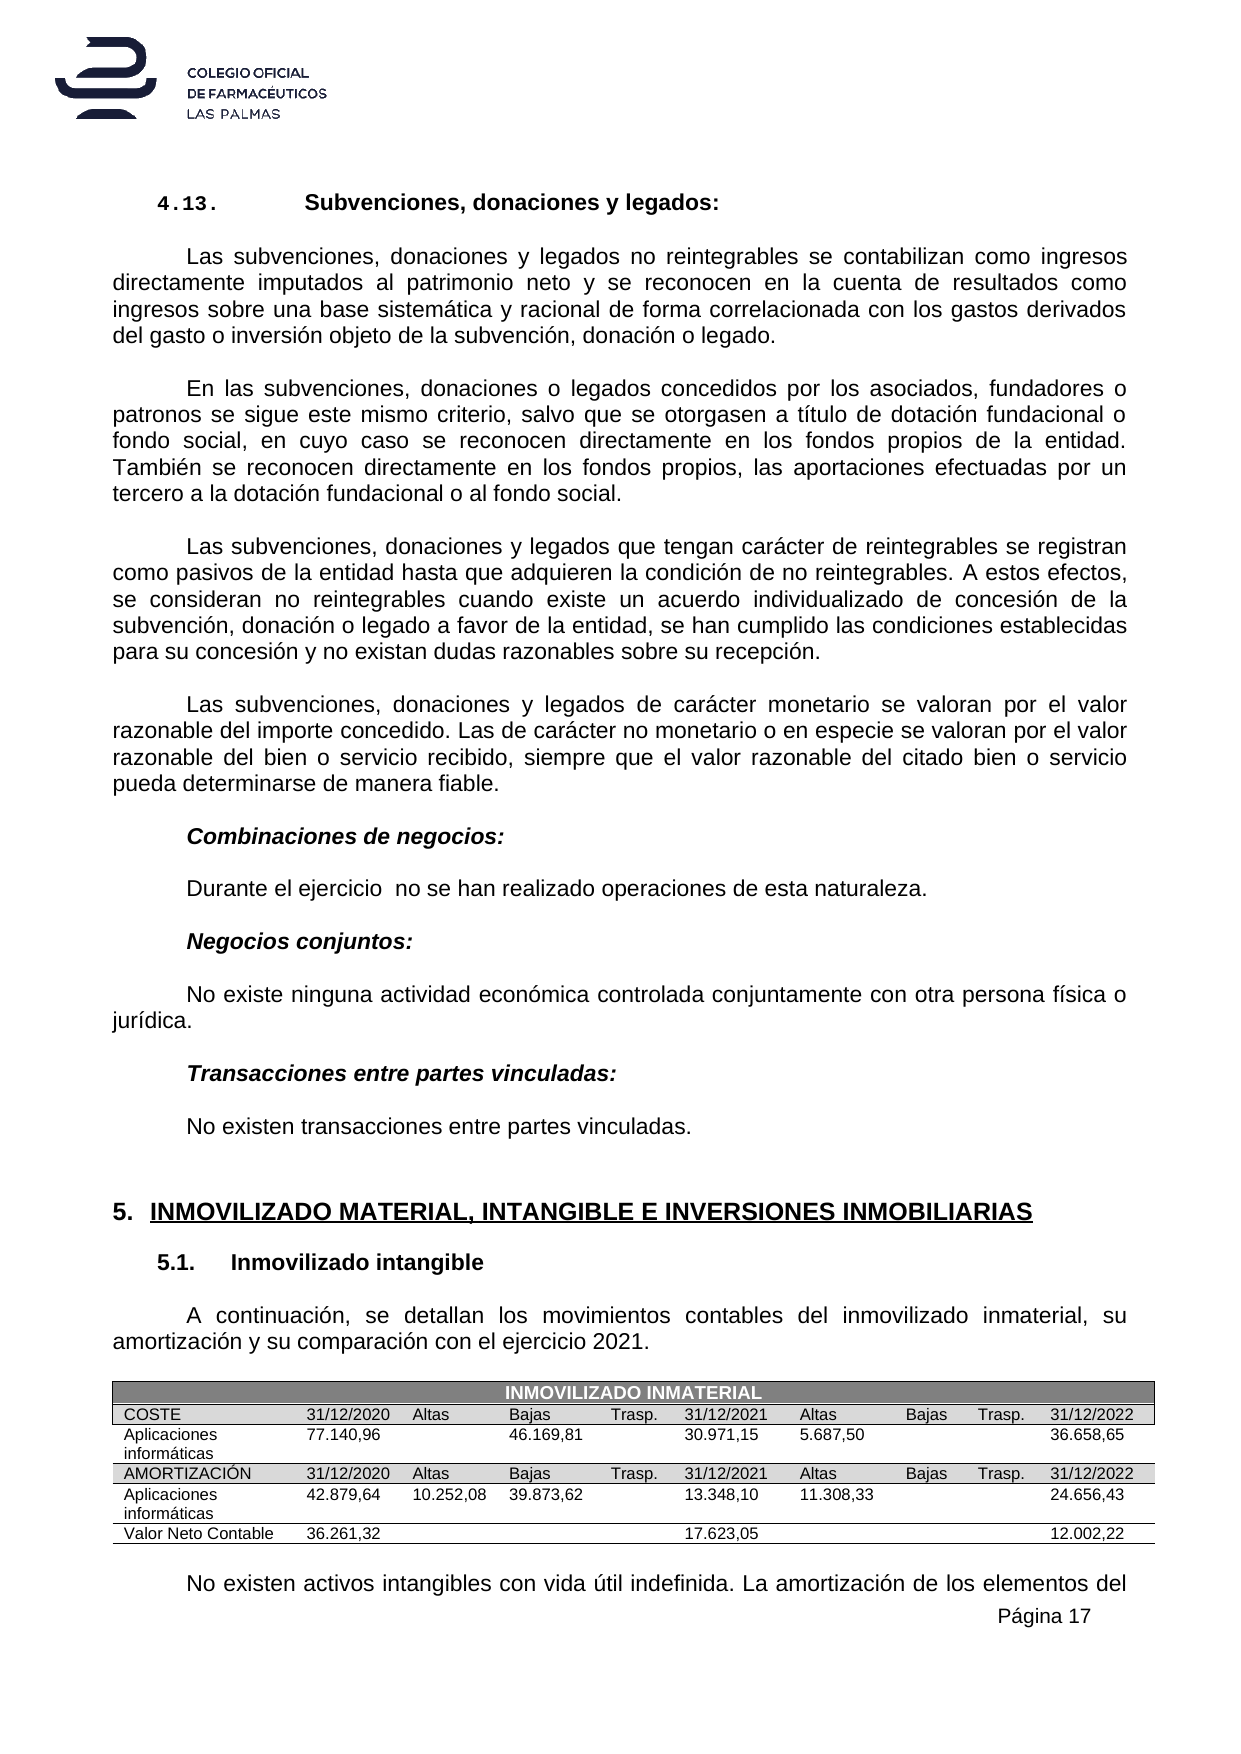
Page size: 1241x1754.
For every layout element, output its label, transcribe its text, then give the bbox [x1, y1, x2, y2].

table_cell 39.873,62 [498, 1484, 599, 1523]
table_cell 31/12/2021 [673, 1405, 788, 1424]
table_cell 42.879,64 [295, 1484, 401, 1523]
table_cell Altas [401, 1464, 498, 1483]
text Transacciones entre partes vinculadas: [112, 1060, 1128, 1086]
table_cell [599, 1524, 673, 1543]
table_cell [599, 1484, 673, 1523]
text Durante el ejercicio no se han realizado operaciones de esta naturaleza. [112, 875, 1128, 902]
list Inmovilizado intangible [157, 1249, 1128, 1276]
table_cell 36.658,65 [1039, 1425, 1155, 1463]
table_cell 24.656,43 [1039, 1484, 1155, 1523]
table_cell [966, 1524, 1039, 1543]
table_cell 13.348,10 [673, 1484, 788, 1523]
table_cell [894, 1484, 966, 1523]
table_cell Trasp. [599, 1464, 673, 1483]
list INMOVILIZADO MATERIAL, INTANGIBLE E INVERSIONES INMOBILIARIAS [112, 1196, 1128, 1225]
text Las subvenciones, donaciones y legados de carácter monetario se valoran por el valor razonable del importe concedido. Las de carácter no monetario o en especie se valoran por el valor razonable del bien o servicio recibido, siempre que el valor razonable del citado bien o servicio pueda determinarse de manera fiable. [112, 691, 1128, 796]
table_cell 36.261,32 [295, 1524, 401, 1543]
table_cell 5.687,50 [788, 1425, 922, 1463]
table_cell 31/12/2020 [295, 1464, 401, 1483]
table_cell 31/12/2020 [295, 1405, 401, 1424]
table_cell COSTE [113, 1405, 295, 1424]
table_cell Aplicaciones informáticas [113, 1425, 295, 1463]
table_cell 31/12/2022 [1039, 1405, 1154, 1424]
table_cell Altas [788, 1405, 894, 1424]
table_cell Bajas [894, 1464, 966, 1483]
text A continuación, se detallan los movimientos contables del inmovilizado inmaterial, su amortización y su comparación con el ejercicio 2021. [112, 1302, 1128, 1354]
table_cell [599, 1425, 673, 1463]
text En las subvenciones, donaciones o legados concedidos por los asociados, fundadores o patronos se sigue este mismo criterio, salvo que se otorgasen a título de dotación fundacional o fondo social, en cuyo caso se reconocen directamente en los fondos propios de la entidad. También se reconocen directamente en los fondos propios, las aportaciones efectuadas por un tercero a la dotación fundacional o al fondo social. [112, 375, 1128, 506]
list Subvenciones, donaciones y legados: [157, 189, 1128, 217]
table_cell 12.002,22 [1039, 1524, 1155, 1543]
table_cell Trasp. [599, 1405, 673, 1424]
text Negocios conjuntos: [112, 928, 1128, 954]
table_cell 31/12/2021 [673, 1464, 788, 1483]
table_cell 46.169,81 [498, 1425, 599, 1463]
text No existen activos intangibles con vida útil indefinida. La amortización de los elementos del [112, 1570, 1128, 1597]
table_cell [966, 1425, 1039, 1463]
text No existen transacciones entre partes vinculadas. [112, 1113, 1128, 1139]
table_cell Bajas [498, 1405, 599, 1424]
text Las subvenciones, donaciones y legados que tengan carácter de reintegrables se registran como pasivos de la entidad hasta que adquieren la condición de no reintegrables. A estos efectos, se consideran no reintegrables cuando existe un acuerdo individualizado de concesión de la subvención, donación o legado a favor de la entidad, se han cumplido las condiciones establecidas para su concesión y no existan dudas razonables sobre su recepción. [112, 533, 1128, 664]
table_cell AMORTIZACIÓN [113, 1464, 295, 1483]
table_cell Aplicaciones informáticas [113, 1484, 295, 1523]
table_cell 17.623,05 [673, 1524, 788, 1543]
text No existe ninguna actividad económica controlada conjuntamente con otra persona física o jurídica. [112, 981, 1128, 1033]
table_cell Bajas [498, 1464, 599, 1483]
table_cell Trasp. [966, 1405, 1039, 1424]
table_cell Bajas [894, 1405, 966, 1424]
table_cell [894, 1524, 966, 1543]
table_cell [401, 1524, 498, 1543]
table_cell [401, 1425, 498, 1463]
table_cell Trasp. [966, 1464, 1039, 1483]
table_cell Altas [401, 1405, 498, 1424]
table_cell [788, 1524, 894, 1543]
table_cell Altas [788, 1464, 894, 1483]
table_cell Valor Neto Contable [113, 1524, 295, 1543]
table_cell [966, 1484, 1039, 1523]
table_cell 77.140,96 [295, 1425, 401, 1463]
table_cell 31/12/2022 [1039, 1464, 1155, 1483]
table_header INMOVILIZADO INMATERIAL [113, 1382, 1154, 1403]
table_cell [498, 1524, 599, 1543]
text Las subvenciones, donaciones y legados no reintegrables se contabilizan como ingresos directamente imputados al patrimonio neto y se reconocen en la cuenta de resultados como ingresos sobre una base sistemática y racional de forma correlacionada con los gastos derivados del gasto o inversión objeto de la subvención, donación o legado. [112, 243, 1128, 348]
table_cell [922, 1425, 966, 1463]
table_cell 10.252,08 [401, 1484, 498, 1523]
table_cell 30.971,15 [673, 1425, 788, 1463]
table_cell 11.308,33 [788, 1484, 894, 1523]
text Combinaciones de negocios: [112, 823, 1128, 849]
